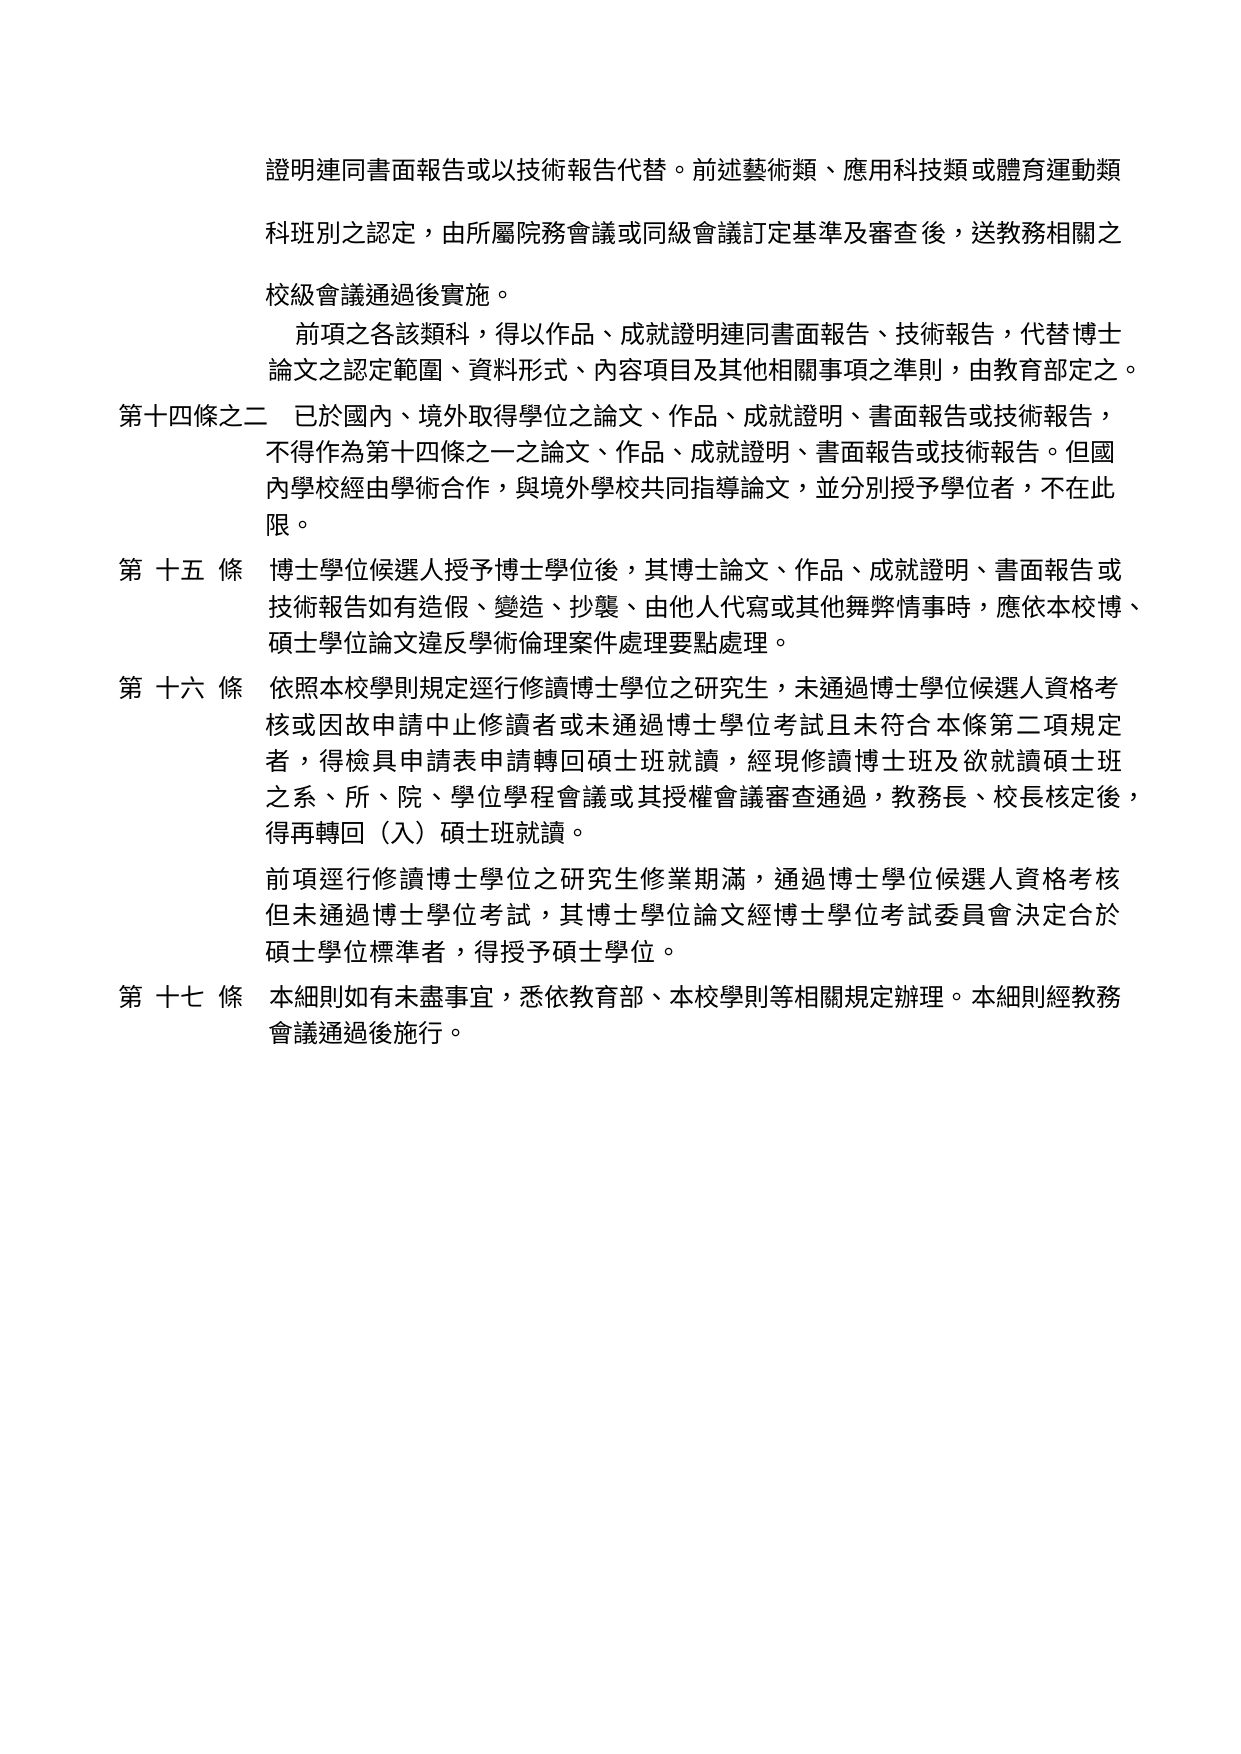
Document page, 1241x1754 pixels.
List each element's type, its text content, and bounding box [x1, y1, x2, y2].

text 前項之各該類科，得以作品、成就證明連同書面報告、技術報告，代替博士論文之認定範圍、資料形式、內容項目及其他相關事項之準則，由教育部定之。 [268, 314, 1122, 387]
text 前項逕行修讀博士學位之研究生修業期滿，通過博士學位候選人資格考核但未通過博士學位考試，其博士學位論文經博士學位考試委員會決定合於碩士學位標準者，得授予碩士學位。 [265, 859, 1122, 968]
text 第十四條之二 已於國內、境外取得學位之論文、作品、成就證明、書面報告或技術報告，不得作為第十四條之一之論文、作品、成就證明、書面報告或技術報告。但國內學校經由學術合作，與境外學校共同指導論文，並分別授予學位者，不在此限。 [118, 396, 1122, 541]
text 第 十五 條 博士學位候選人授予博士學位後，其博士論文、作品、成就證明、書面報告或技術報告如有造假、變造、抄襲、由他人代寫或其他舞弊情事時，應依本校博、碩士學位論文違反學術倫理案件處理要點處理。 [118, 551, 1122, 659]
text 第 十七 條 本細則如有未盡事宜，悉依教育部、本校學則等相關規定辦理。本細則經教務會議通過後施行。 [118, 978, 1122, 1050]
text 證明連同書面報告或以技術報告代替。前述藝術類、應用科技類或體育運動類科班別之認定，由所屬院務會議或同級會議訂定基準及審查後，送教務相關之校級會議通過後實施。 [266, 127, 1122, 314]
text 第 十六 條 依照本校學則規定逕行修讀博士學位之研究生，未通過博士學位候選人資格考核或因故申請中止修讀者或未通過博士學位考試且未符合本條第二項規定者，得檢具申請表申請轉回碩士班就讀，經現修讀博士班及欲就讀碩士班之系、所、院、學位學程會議或其授權會議審查通過，教務長、校長核定後，得再轉回（入）碩士班就讀。 [118, 669, 1122, 850]
